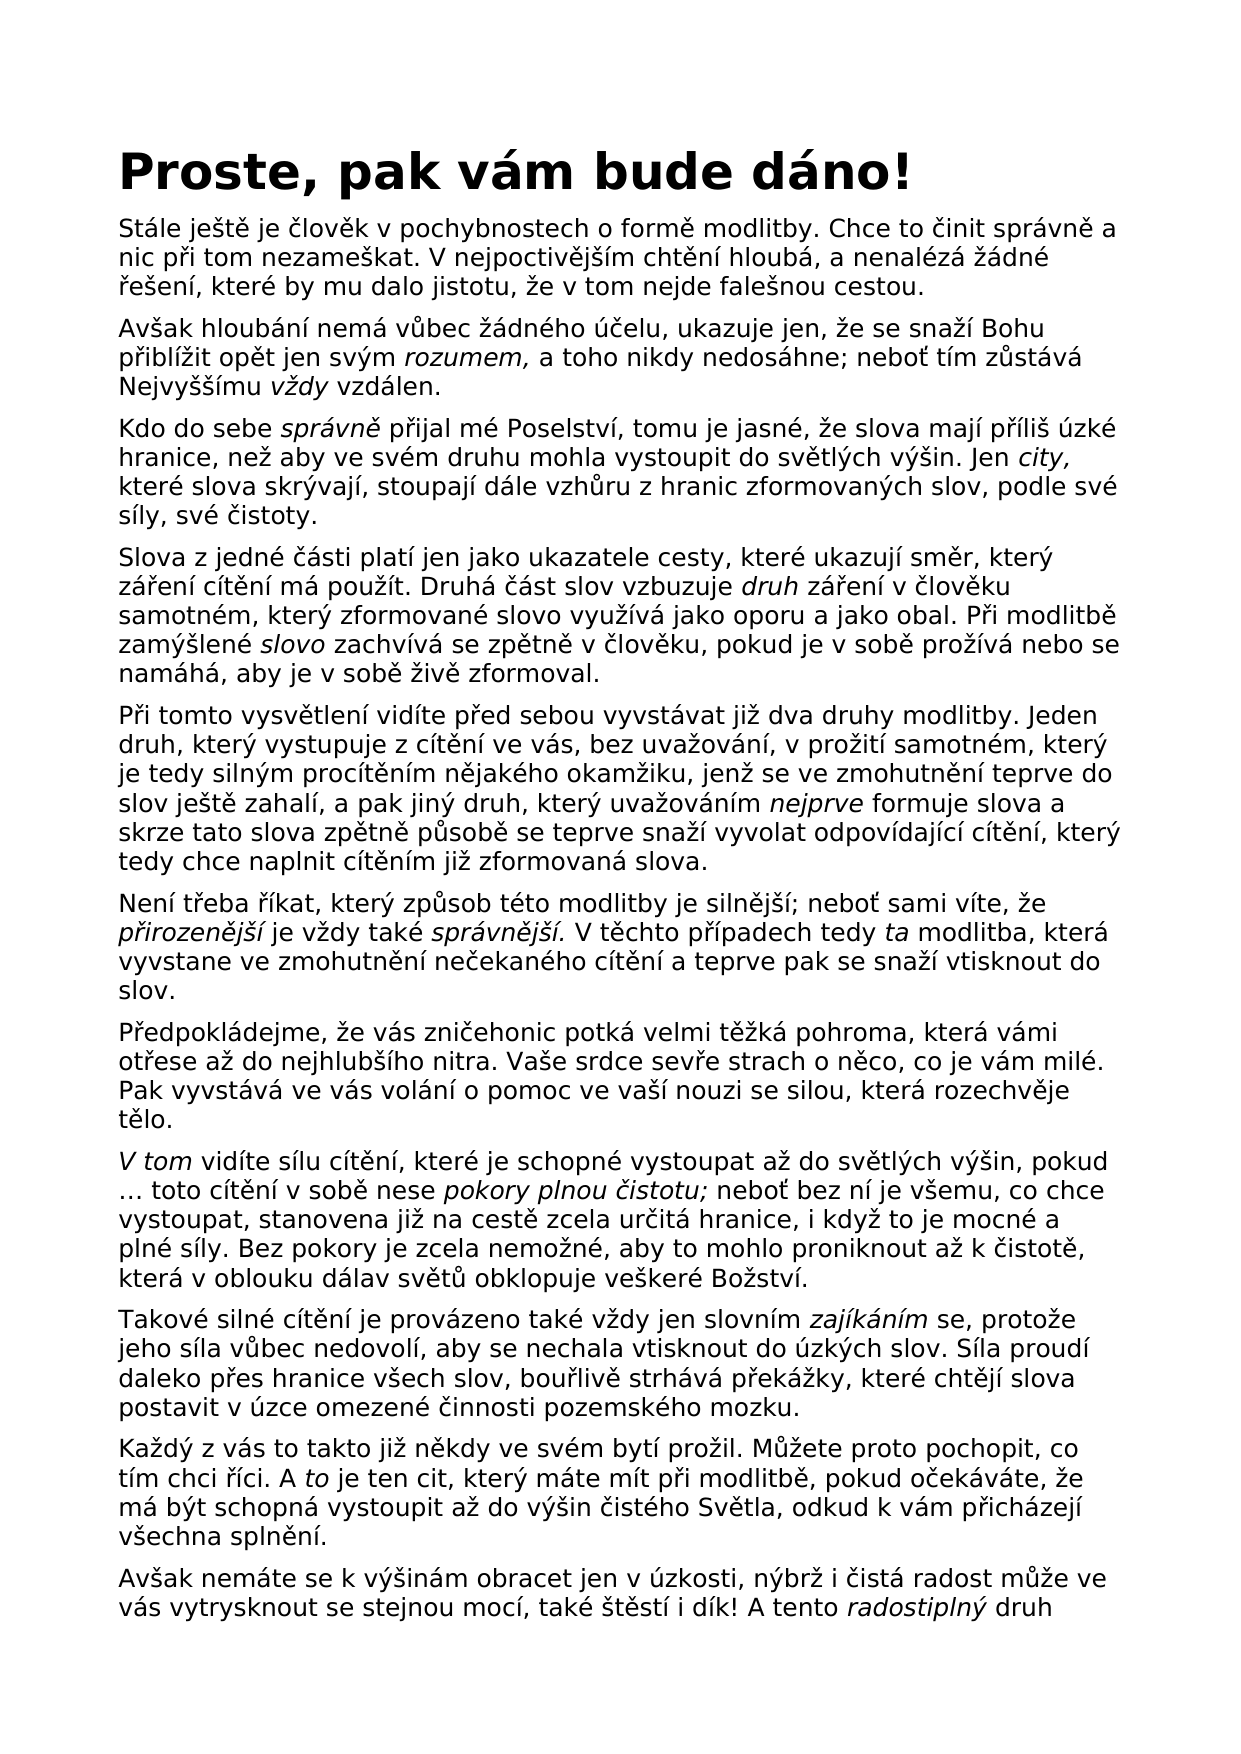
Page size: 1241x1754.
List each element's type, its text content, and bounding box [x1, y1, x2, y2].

text Avšak hloubání nemá vůbec žádného účelu, ukazuje jen, že se snaží Bohu přiblížit opět jen svým rozumem, a toho nikdy nedosáhne; neboť tím zůstává Nejvyššímu vždy vzdálen. [118, 314, 1122, 401]
text Avšak nemáte se k výšinám obracet jen v úzkosti, nýbrž i čistá radost může ve vás vytrysknout se stejnou mocí, také štěstí i dík! A tento radostiplný druh [118, 1564, 1122, 1622]
text Není třeba říkat, který způsob této modlitby je silnější; neboť sami víte, že přirozenější je vždy také správnější. V těchto případech tedy ta modlitba, která vyvstane ve zmohutnění nečekaného cítění a teprve pak se snaží vtisknout do slov. [118, 889, 1122, 1006]
text V tom vidíte sílu cítění, které je schopné vystoupat až do světlých výšin, pokud … toto cítění v sobě nese pokory plnou čistotu; neboť bez ní je všemu, co chce vystoupat, stanovena již na cestě zcela určitá hranice, i když to je mocné a plné síly. Bez pokory je zcela nemožné, aby to mohlo proniknout až k čistotě, která v oblouku dálav světů obklopuje veškeré Božství. [118, 1147, 1122, 1293]
text Každý z vás to takto již někdy ve svém bytí prožil. Můžete proto pochopit, co tím chci říci. A to je ten cit, který máte mít při modlitbě, pokud očekáváte, že má být schopná vystoupit až do výšin čistého Světla, odkud k vám přicházejí všechna splnění. [118, 1435, 1122, 1551]
text Stále ještě je člověk v pochybnostech o formě modlitby. Chce to činit správně a nic při tom nezameškat. V nejpoctivějším chtění hloubá, a nenalézá žádné řešení, které by mu dalo jistotu, že v tom nejde falešnou cestou. [118, 214, 1122, 301]
text Při tomto vysvětlení vidíte před sebou vyvstávat již dva druhy modlitby. Jeden druh, který vystupuje z cítění ve vás, bez uvažování, v prožití samotném, který je tedy silným procítěním nějakého okamžiku, jenž se ve zmohutnění teprve do slov ještě zahalí, a pak jiný druh, který uvažováním nejprve formuje slova a skrze tato slova zpětně působě se teprve snaží vyvolat odpovídající cítění, který tedy chce naplnit cítěním již zformovaná slova. [118, 701, 1122, 876]
text Kdo do sebe správně přijal mé Poselství, tomu je jasné, že slova mají příliš úzké hranice, než aby ve svém druhu mohla vystoupit do světlých výšin. Jen city, které slova skrývají, stoupají dále vzhůru z hranic zformovaných slov, podle své síly, své čistoty. [118, 414, 1122, 531]
text Takové silné cítění je provázeno také vždy jen slovním zajíkáním se, protože jeho síla vůbec nedovolí, aby se nechala vtisknout do úzkých slov. Síla proudí daleko přes hranice všech slov, bouřlivě strhává překážky, které chtějí slova postavit v úzce omezené činnosti pozemského mozku. [118, 1306, 1122, 1422]
subtitle Proste, pak vám bude dáno! [118, 143, 1122, 201]
text Slova z jedné části platí jen jako ukazatele cesty, které ukazují směr, který záření cítění má použít. Druhá část slov vzbuzuje druh záření v člověku samotném, který zformované slovo využívá jako oporu a jako obal. Při modlitbě zamýšlené slovo zachvívá se zpětně v člověku, pokud je v sobě prožívá nebo se namáhá, aby je v sobě živě zformoval. [118, 543, 1122, 689]
text Předpokládejme, že vás zničehonic potká velmi těžká pohroma, která vámi otřese až do nejhlubšího nitra. Vaše srdce sevře strach o něco, co je vám milé. Pak vyvstává ve vás volání o pomoc ve vaší nouzi se silou, která rozechvěje tělo. [118, 1018, 1122, 1135]
